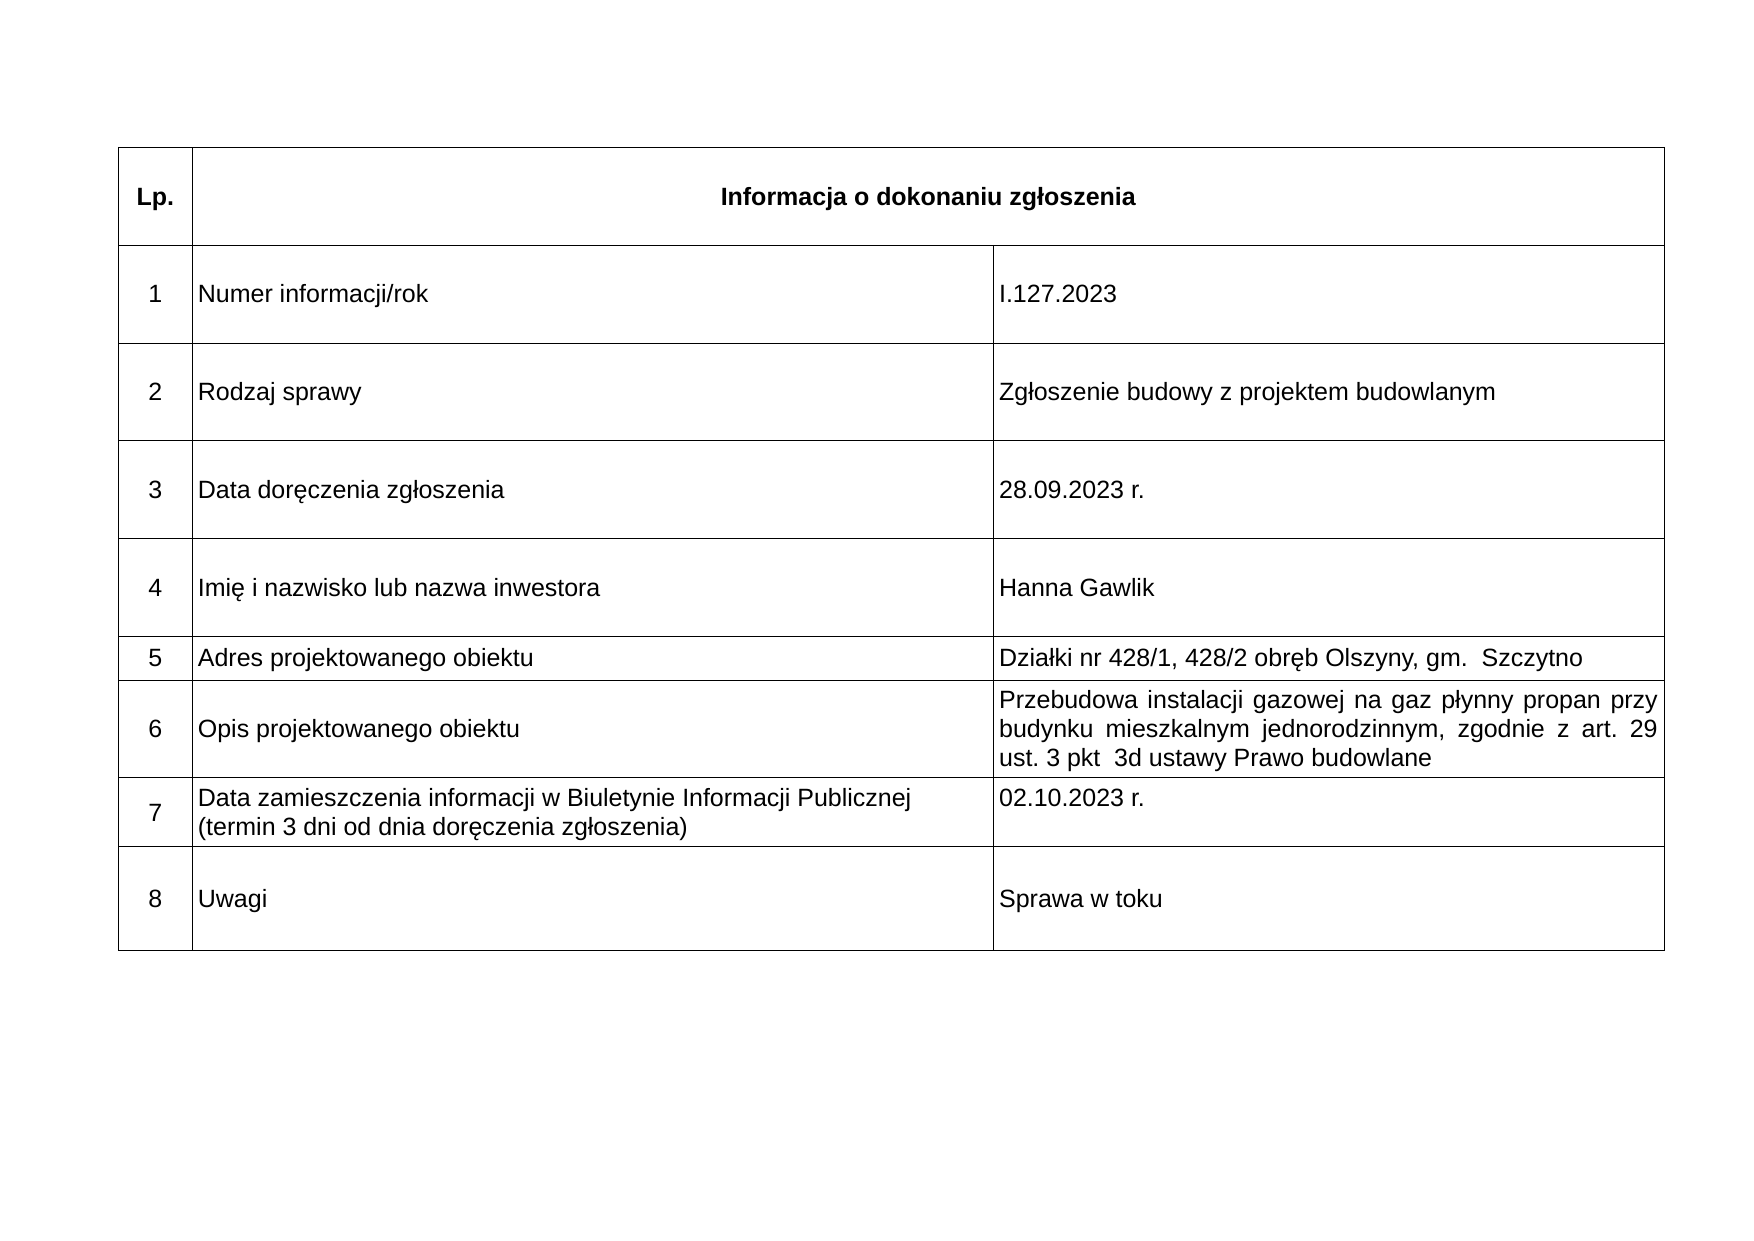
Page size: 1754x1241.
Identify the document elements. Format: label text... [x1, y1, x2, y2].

table_cell 7 [119, 778, 192, 846]
table_cell Hanna Gawlik [994, 539, 1664, 636]
table_cell Imię i nazwisko lub nazwa inwestora [193, 539, 993, 636]
table_cell 3 [119, 441, 192, 538]
table_cell 4 [119, 539, 192, 636]
table_header Informacja o dokonaniu zgłoszenia [193, 148, 1664, 245]
table_cell Sprawa w toku [994, 847, 1664, 950]
table_cell Działki nr 428/1, 428/2 obręb Olszyny, gm. Szczytno [994, 637, 1664, 679]
table_cell Data zamieszczenia informacji w Biuletynie Informacji Publicznej (termin 3 dni od dnia doręczenia zgłoszenia) [193, 778, 993, 846]
table_cell 8 [119, 847, 192, 950]
table_cell I.127.2023 [994, 246, 1664, 342]
table_cell Rodzaj sprawy [193, 344, 993, 440]
table_cell Opis projektowanego obiektu [193, 681, 993, 777]
table_cell Przebudowa instalacji gazowej na gaz płynny propan przy budynku mieszkalnym jednorodzinnym, zgodnie z art. 29 ust. 3 pkt 3d ustawy Prawo budowlane [994, 681, 1664, 777]
table_cell Zgłoszenie budowy z projektem budowlanym [994, 344, 1664, 440]
table_header Lp. [119, 148, 192, 245]
table_cell Uwagi [193, 847, 993, 950]
table_cell 1 [119, 246, 192, 342]
table_cell 5 [119, 637, 192, 679]
table_cell Data doręczenia zgłoszenia [193, 441, 993, 538]
table_cell 2 [119, 344, 192, 440]
table_cell 6 [119, 681, 192, 777]
table_cell 02.10.2023 r. [994, 778, 1664, 846]
table_cell Adres projektowanego obiektu [193, 637, 993, 679]
table_cell 28.09.2023 r. [994, 441, 1664, 538]
table_cell Numer informacji/rok [193, 246, 993, 342]
